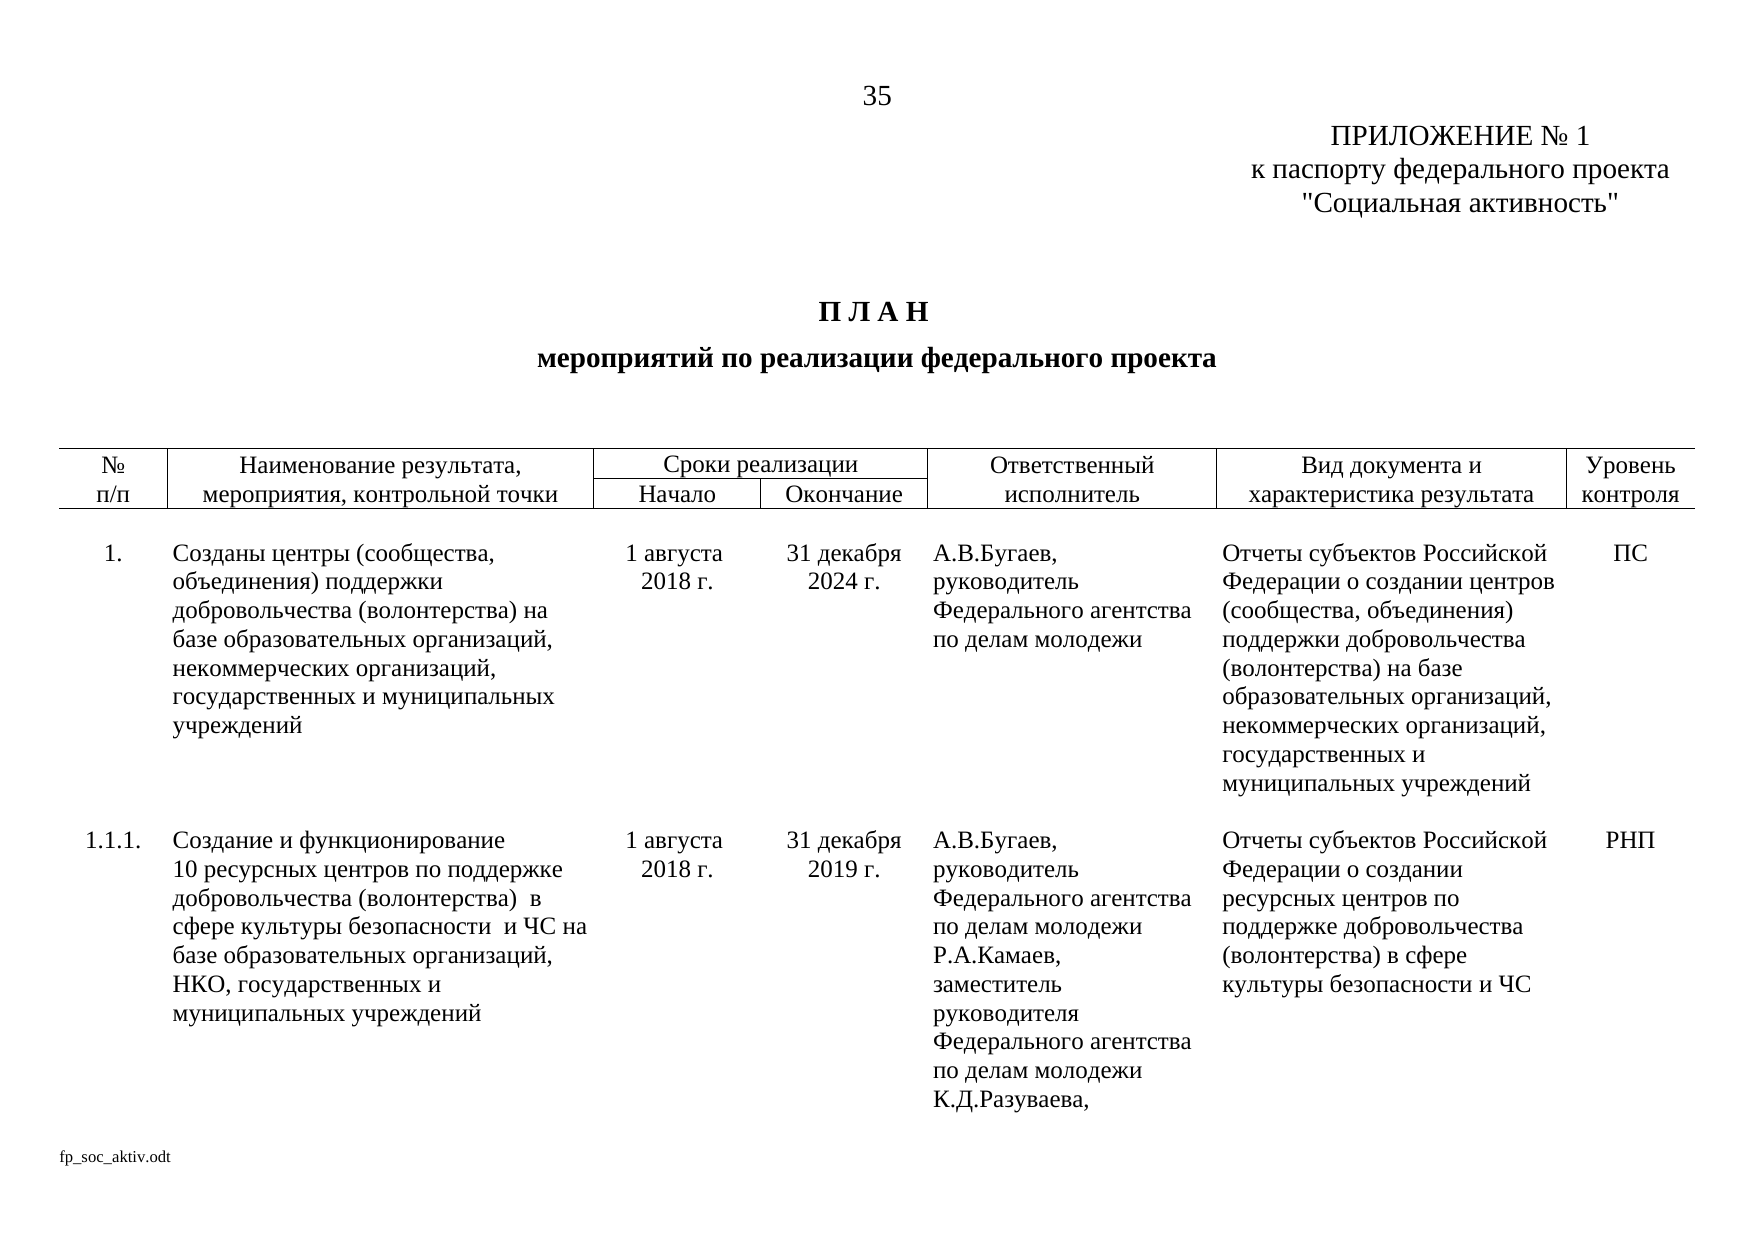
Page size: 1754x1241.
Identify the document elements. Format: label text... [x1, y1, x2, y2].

table_cell А.В.Бугаев, руководитель Федерального агентства по делам молодежи [928, 538, 1217, 825]
table_header Вид документа и характеристика результата [1217, 449, 1566, 508]
table_cell Создание и функционирование 10 ресурсных центров по поддержке добровольчества (волонтерства) в сфере культуры безопасности и ЧС на базе образовательных организаций, НКО, государственных и муниципальных учреждений [167, 825, 594, 1113]
table_cell 1. [59, 538, 167, 825]
text П Л А Н [59, 294, 1695, 327]
table_cell Созданы центры (сообщества, объединения) поддержки добровольчества (волонтерства) на базе образовательных организаций, некоммерческих организаций, государственных и муниципальных учреждений [167, 538, 594, 825]
text мероприятий по реализации федерального проекта [59, 340, 1695, 373]
table_header Уровень контроля [1567, 449, 1695, 508]
table_cell А.В.Бугаев, руководитель Федерального агентства по делам молодежи Р.А.Камаев, заместитель руководителя Федерального агентства по делам молодежи К.Д.Разуваева, [928, 825, 1217, 1113]
table_cell [1217, 509, 1566, 538]
table_cell Начало [594, 479, 760, 508]
table_cell 1.1.1. [59, 825, 167, 1113]
table_header Сроки реализации [594, 449, 927, 478]
table_header Ответственный исполнитель [928, 449, 1216, 508]
table_cell ПС [1566, 538, 1695, 825]
table_header Наименование результата, мероприятия, контрольной точки [168, 449, 593, 508]
table_cell 1 августа 2018 г. [594, 538, 760, 825]
text ПРИЛОЖЕНИЕ № 1 [1226, 118, 1695, 152]
table_header № п/п [59, 449, 167, 508]
table_cell [594, 509, 760, 538]
table_cell Отчеты субъектов Российской Федерации о создании ресурсных центров по поддержке добровольчества (волонтерства) в сфере культуры безопасности и ЧС [1217, 825, 1566, 1113]
table_cell Отчеты субъектов Российской Федерации о создании центров (сообщества, объединения) поддержки добровольчества (волонтерства) на базе образовательных организаций, некоммерческих организаций, государственных и муниципальных учреждений [1217, 538, 1566, 825]
table_cell РНП [1566, 825, 1695, 1113]
table_cell [167, 509, 594, 538]
table_cell [59, 509, 167, 538]
table_cell 31 декабря 2024 г. [760, 538, 927, 825]
table_cell [760, 509, 927, 538]
table_cell [1566, 509, 1695, 538]
text к паспорту федерального проекта "Социальная активность" [1226, 152, 1695, 219]
table_cell 31 декабря 2019 г. [760, 825, 927, 1113]
table_cell Окончание [761, 479, 927, 508]
table_cell 1 августа 2018 г. [594, 825, 760, 1113]
table_cell [928, 509, 1217, 538]
